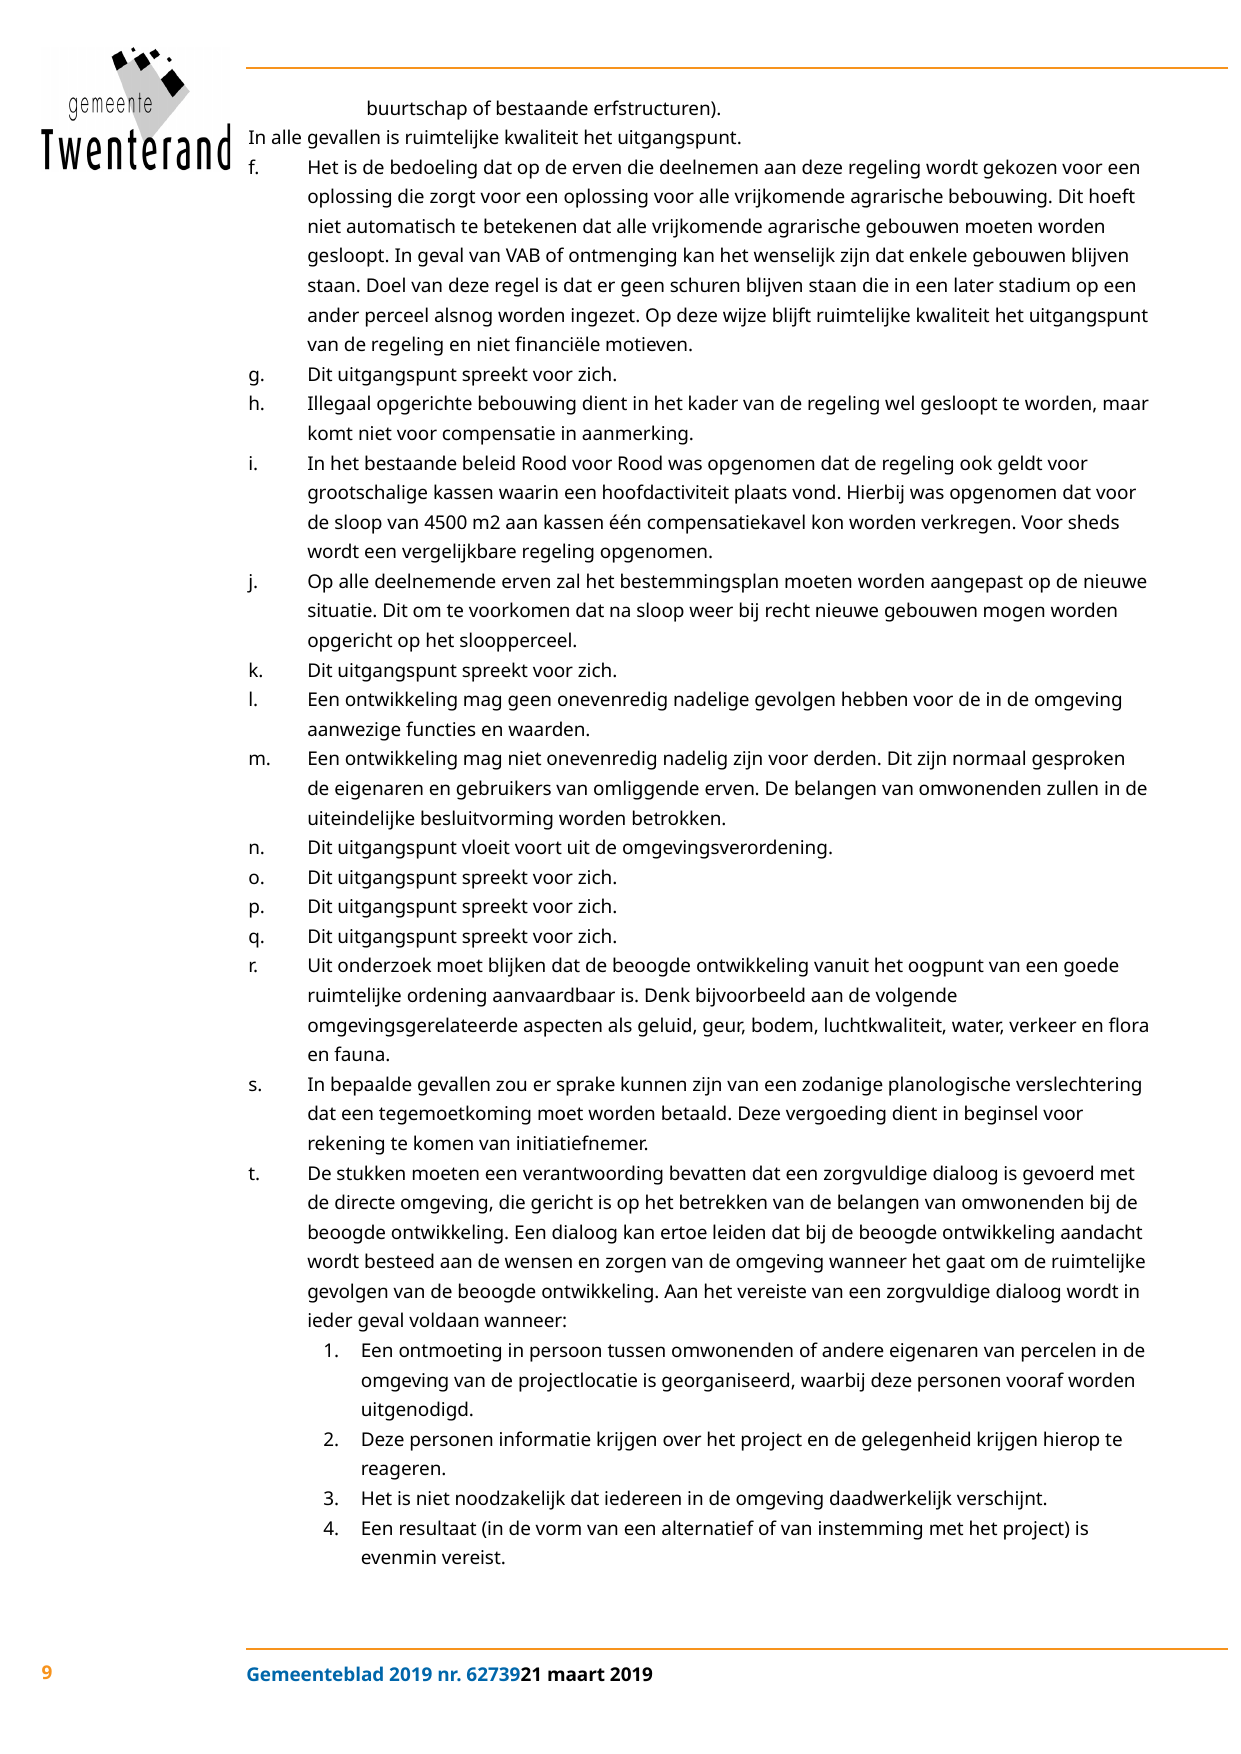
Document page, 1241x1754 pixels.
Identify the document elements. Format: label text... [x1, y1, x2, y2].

list Dit uitgangspunt vloeit voort uit de omgevingsverordening. [248, 834, 1152, 860]
list Het is de bedoeling dat op de erven die deelnemen aan deze regeling wordt gekozen voor een oplossing die zorgt voor een oplossing voor alle vrijkomende agrarische bebouwing. Dit hoeft niet automatisch te betekenen dat alle vrijkomende agrarische gebouwen moeten worden gesloopt. In geval van VAB of ontmenging kan het wenselijk zijn dat enkele gebouwen blijven staan. Doel van deze regel is dat er geen schuren blijven staan die in een later stadium op een ander perceel alsnog worden ingezet. Op deze wijze blijft ruimtelijke kwaliteit het uitgangspunt van de regeling en niet financiële motieven. [248, 154, 1152, 357]
text In alle gevallen is ruimtelijke kwaliteit het uitgangspunt. [248, 124, 1152, 150]
list Het is niet noodzakelijk dat iedereen in de omgeving daadwerkelijk verschijnt. [323, 1485, 1152, 1511]
list Een ontwikkeling mag geen onevenredig nadelige gevolgen hebben voor de in de omgeving aanwezige functies en waarden. [248, 686, 1152, 742]
list Een ontwikkeling mag niet onevenredig nadelig zijn voor derden. Dit zijn normaal gesproken de eigenaren en gebruikers van omliggende erven. De belangen van omwonenden zullen in de uiteindelijke besluitvorming worden betrokken. [248, 746, 1152, 831]
list Een ontmoeting in persoon tussen omwonenden of andere eigenaren van percelen in de omgeving van de projectlocatie is georganiseerd, waarbij deze personen vooraf worden uitgenodigd. [323, 1337, 1152, 1422]
list Dit uitgangspunt spreekt voor zich. [248, 361, 1152, 387]
list In bepaalde gevallen zou er sprake kunnen zijn van een zodanige planologische verslechtering dat een tegemoetkoming moet worden betaald. Deze vergoeding dient in beginsel voor rekening te komen van initiatiefnemer. [248, 1071, 1152, 1156]
list Op alle deelnemende erven zal het bestemmingsplan moeten worden aangepast op de nieuwe situatie. Dit om te voorkomen dat na sloop weer bij recht nieuwe gebouwen mogen worden opgericht op het sloopperceel. [248, 568, 1152, 653]
list Een resultaat (in de vorm van een alternatief of van instemming met het project) is evenmin vereist. [323, 1515, 1152, 1570]
list In het bestaande beleid Rood voor Rood was opgenomen dat de regeling ook geldt voor grootschalige kassen waarin een hoofdactiviteit plaats vond. Hierbij was opgenomen dat voor de sloop van 4500 m2 aan kassen één compensatiekavel kon worden verkregen. Voor sheds wordt een vergelijkbare regeling opgenomen. [248, 450, 1152, 564]
list buurtschap of bestaande erfstructuren). [307, 95, 1152, 121]
list Illegaal opgerichte bebouwing dient in het kader van de regeling wel gesloopt te worden, maar komt niet voor compensatie in aanmerking. [248, 391, 1152, 446]
list Dit uitgangspunt spreekt voor zich. [248, 923, 1152, 949]
list Dit uitgangspunt spreekt voor zich. [248, 893, 1152, 919]
list Uit onderzoek moet blijken dat de beoogde ontwikkeling vanuit het oogpunt van een goede ruimtelijke ordening aanvaardbaar is. Denk bijvoorbeeld aan de volgende omgevingsgerelateerde aspecten als geluid, geur, bodem, luchtkwaliteit, water, verkeer en flora en fauna. [248, 953, 1152, 1067]
list De stukken moeten een verantwoording bevatten dat een zorgvuldige dialoog is gevoerd met de directe omgeving, die gericht is op het betrekken van de belangen van omwonenden bij de beoogde ontwikkeling. Een dialoog kan ertoe leiden dat bij de beoogde ontwikkeling aandacht wordt besteed aan de wensen en zorgen van de omgeving wanneer het gaat om de ruimtelijke gevolgen van de beoogde ontwikkeling. Aan het vereiste van een zorgvuldige dialoog wordt in ieder geval voldaan wanneer: [248, 1160, 1152, 1333]
picture [41, 47, 231, 172]
list Deze personen informatie krijgen over het project en de gelegenheid krijgen hierop te reageren. [323, 1426, 1152, 1481]
list Dit uitgangspunt spreekt voor zich. [248, 657, 1152, 683]
list Dit uitgangspunt spreekt voor zich. [248, 864, 1152, 890]
